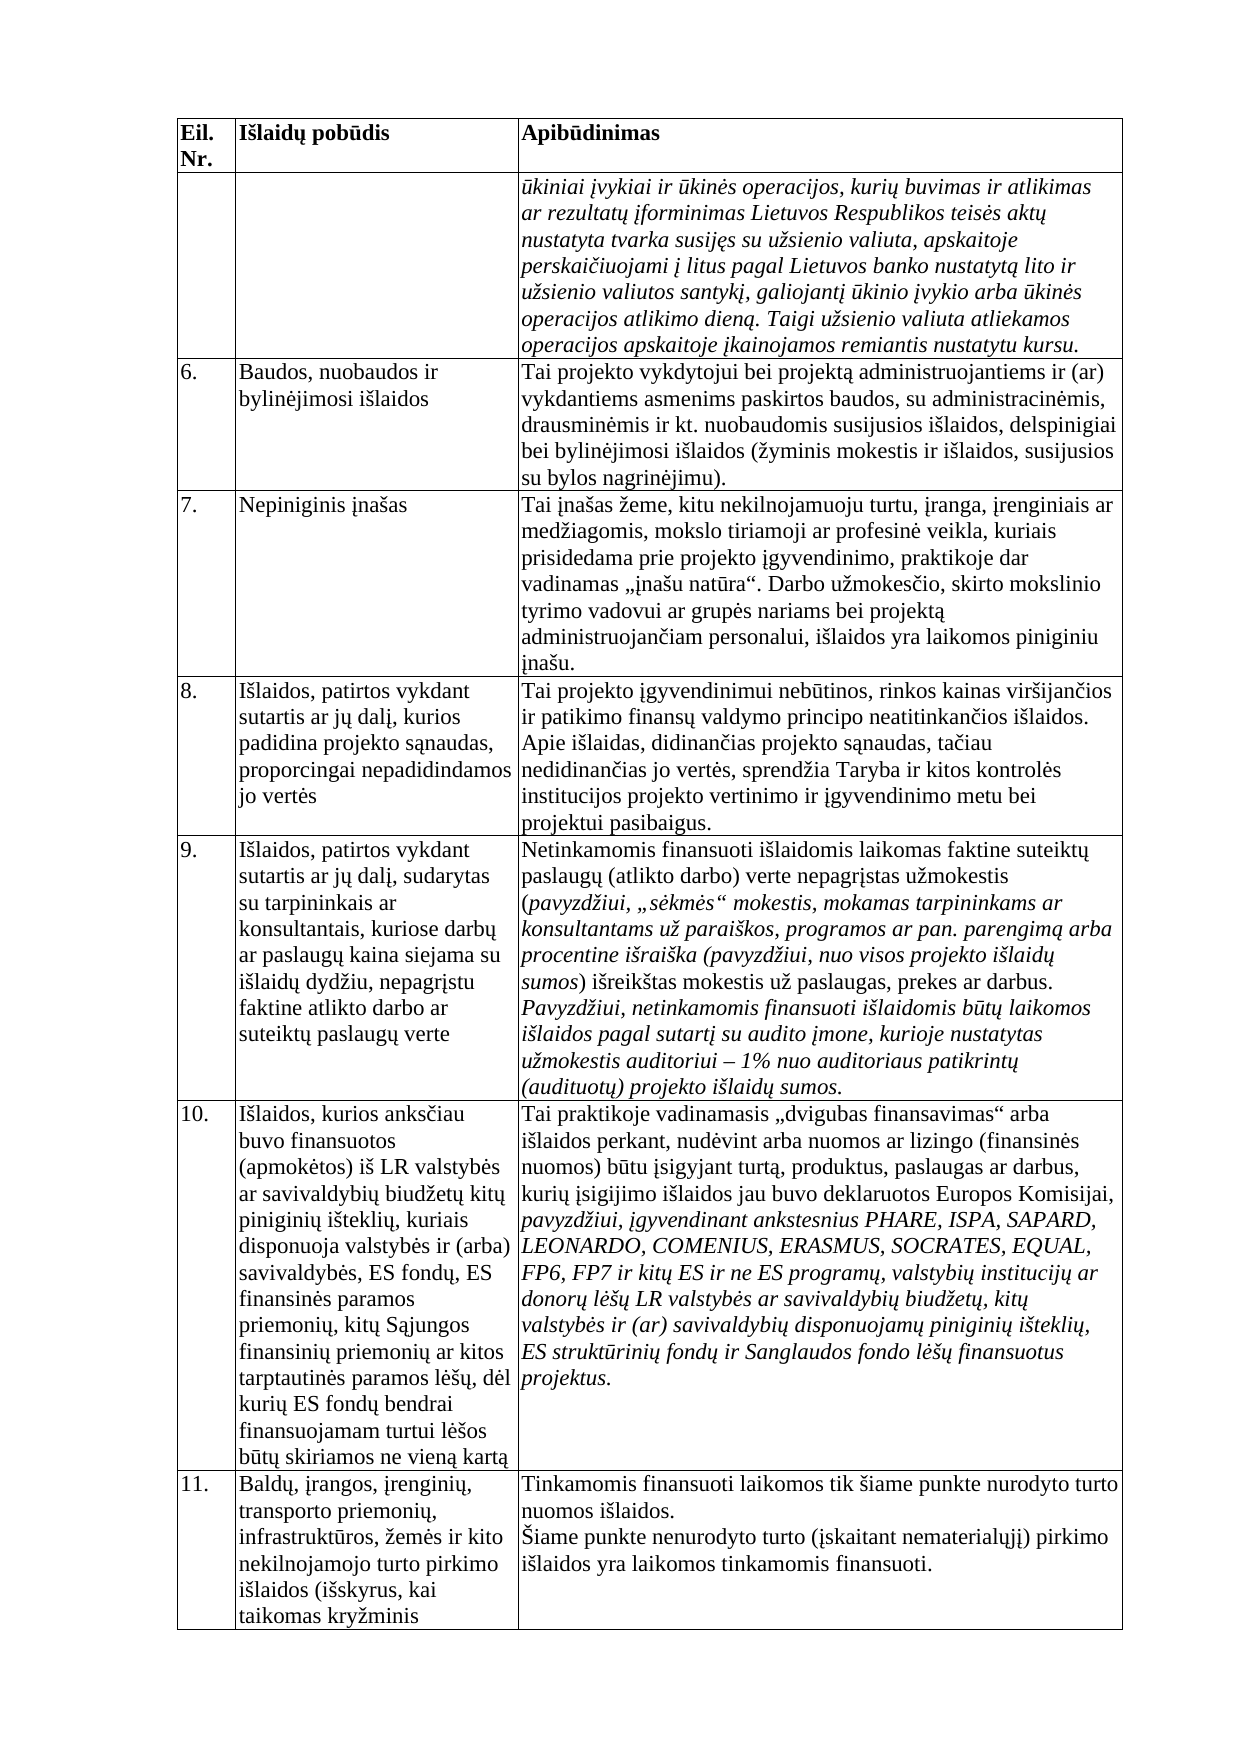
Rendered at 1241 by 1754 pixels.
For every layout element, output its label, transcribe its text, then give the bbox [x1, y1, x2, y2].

table_cell 9. [178, 836, 235, 1099]
table_cell Tai projekto įgyvendinimui nebūtinos, rinkos kainas viršijančios ir patikimo finansų valdymo principo neatitinkančios išlaidos. Apie išlaidas, didinančias projekto sąnaudas, tačiau nedidinančias jo vertės, sprendžia Taryba ir kitos kontrolės institucijos projekto vertinimo ir įgyvendinimo metu bei projektui pasibaigus. [519, 677, 1122, 835]
table_cell Baudos, nuobaudos ir bylinėjimosi išlaidos [236, 359, 518, 490]
table_cell Tai projekto vykdytojui bei projektą administruojantiems ir (ar) vykdantiems asmenims paskirtos baudos, su administracinėmis, drausminėmis ir kt. nuobaudomis susijusios išlaidos, delspinigiai bei bylinėjimosi išlaidos (žyminis mokestis ir išlaidos, susijusios su bylos nagrinėjimu). [519, 359, 1122, 490]
table_header Eil. Nr. [178, 119, 235, 172]
table_cell Išlaidos, patirtos vykdant sutartis ar jų dalį, sudarytas su tarpininkais ar konsultantais, kuriose darbų ar paslaugų kaina siejama su išlaidų dydžiu, nepagrįstu faktine atlikto darbo ar suteiktų paslaugų verte [236, 836, 518, 1099]
table_header Apibūdinimas [519, 119, 1122, 172]
table_cell Tai praktikoje vadinamasis „dvigubas finansavimas“ arba išlaidos perkant, nudėvint arba nuomos ar lizingo (finansinės nuomos) būtu įsigyjant turtą, produktus, paslaugas ar darbus, kurių įsigijimo išlaidos jau buvo deklaruotos Europos Komisijai, pavyzdžiui, įgyvendinant ankstesnius PHARE, ISPA, SAPARD, LEONARDO, COMENIUS, ERASMUS, SOCRATES, EQUAL, FP6, FP7 ir kitų ES ir ne ES programų, valstybių institucijų ar donorų lėšų LR valstybės ar savivaldybių biudžetų, kitų valstybės ir (ar) savivaldybių disponuojamų piniginių išteklių, ES struktūrinių fondų ir Sanglaudos fondo lėšų finansuotus projektus. [519, 1101, 1122, 1469]
table_header Išlaidų pobūdis [236, 119, 518, 172]
table_cell 10. [178, 1101, 235, 1469]
table_cell Tai įnašas žeme, kitu nekilnojamuoju turtu, įranga, įrenginiais ar medžiagomis, mokslo tiriamoji ar profesinė veikla, kuriais prisidedama prie projekto įgyvendinimo, praktikoje dar vadinamas „įnašu natūra“. Darbo užmokesčio, skirto mokslinio tyrimo vadovui ar grupės nariams bei projektą administruojančiam personalui, išlaidos yra laikomos piniginiu įnašu. [519, 491, 1122, 676]
table_cell Išlaidos, kurios anksčiau buvo finansuotos (apmokėtos) iš LR valstybės ar savivaldybių biudžetų kitų piniginių išteklių, kuriais disponuoja valstybės ir (arba) savivaldybės, ES fondų, ES finansinės paramos priemonių, kitų Sąjungos finansinių priemonių ar kitos tarptautinės paramos lėšų, dėl kurių ES fondų bendrai finansuojamam turtui lėšos būtų skiriamos ne vieną kartą [236, 1101, 518, 1469]
table_cell Tinkamomis finansuoti laikomos tik šiame punkte nurodyto turto nuomos išlaidos. Šiame punkte nenurodyto turto (įskaitant nematerialųjį) pirkimo išlaidos yra laikomos tinkamomis finansuoti. [519, 1471, 1122, 1629]
table_cell ūkiniai įvykiai ir ūkinės operacijos, kurių buvimas ir atlikimas ar rezultatų įforminimas Lietuvos Respublikos teisės aktų nustatyta tvarka susijęs su užsienio valiuta, apskaitoje perskaičiuojami į litus pagal Lietuvos banko nustatytą lito ir užsienio valiutos santykį, galiojantį ūkinio įvykio arba ūkinės operacijos atlikimo dieną. Taigi užsienio valiuta atliekamos operacijos apskaitoje įkainojamos remiantis nustatytu kursu. [519, 173, 1122, 357]
table_cell [178, 173, 235, 357]
table_cell Išlaidos, patirtos vykdant sutartis ar jų dalį, kurios padidina projekto sąnaudas, proporcingai nepadidindamos jo vertės [236, 677, 518, 835]
table_cell 8. [178, 677, 235, 835]
table_cell 11. [178, 1471, 235, 1629]
table_cell Baldų, įrangos, įrenginių, transporto priemonių, infrastruktūros, žemės ir kito nekilnojamojo turto pirkimo išlaidos (išskyrus, kai taikomas kryžminis [236, 1471, 518, 1629]
table_cell [236, 173, 518, 357]
table_cell 6. [178, 359, 235, 490]
table_cell Netinkamomis finansuoti išlaidomis laikomas faktine suteiktų paslaugų (atlikto darbo) verte nepagrįstas užmokestis (pavyzdžiui, „sėkmės“ mokestis, mokamas tarpininkams ar konsultantams už paraiškos, programos ar pan. parengimą arba procentine išraiška (pavyzdžiui, nuo visos projekto išlaidų sumos) išreikštas mokestis už paslaugas, prekes ar darbus. Pavyzdžiui, netinkamomis finansuoti išlaidomis būtų laikomos išlaidos pagal sutartį su audito įmone, kurioje nustatytas užmokestis auditoriui – 1% nuo auditoriaus patikrintų (audituotų) projekto išlaidų sumos. [519, 836, 1122, 1099]
table_cell 7. [178, 491, 235, 676]
table_cell Nepiniginis įnašas [236, 491, 518, 676]
